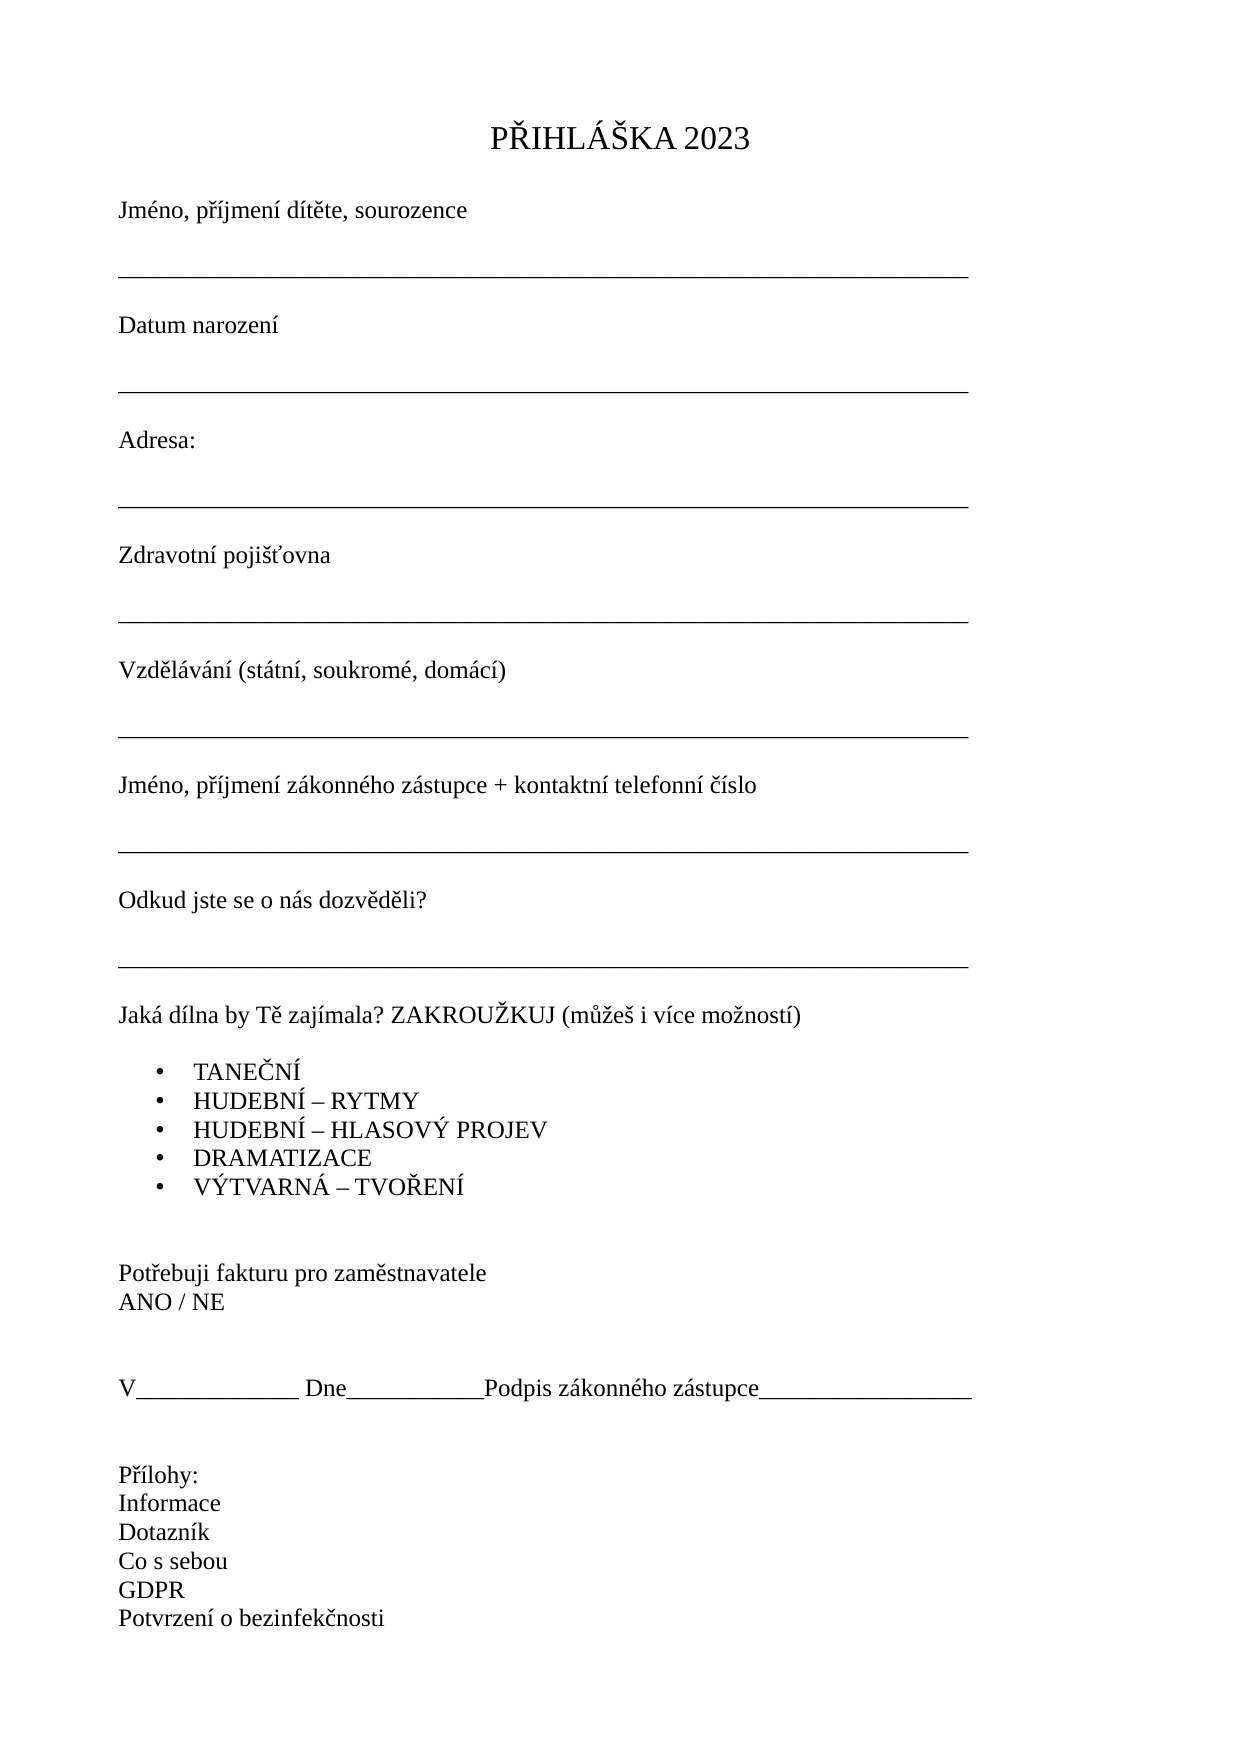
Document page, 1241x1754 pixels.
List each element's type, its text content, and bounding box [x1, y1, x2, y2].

text ____________________________________________________________________ [118, 252, 1122, 281]
text Co s sebou [118, 1546, 1122, 1575]
text Potřebuji fakturu pro zaměstnavatele [118, 1258, 1122, 1287]
text Datum narození [118, 310, 1122, 338]
list VÝTVARNÁ – TVOŘENÍ [156, 1172, 1122, 1201]
text PŘIHLÁŠKA 2023 [118, 118, 1122, 156]
text ____________________________________________________________________ [118, 942, 1122, 971]
text V_____________ Dne___________Podpis zákonného zástupce_________________ [118, 1373, 1122, 1402]
list DRAMATIZACE [156, 1143, 1122, 1172]
text Odkud jste se o nás dozvěděli? [118, 885, 1122, 913]
text Jméno, příjmení zákonného zástupce + kontaktní telefonní číslo [118, 770, 1122, 798]
text ____________________________________________________________________ [118, 482, 1122, 511]
text ____________________________________________________________________ [118, 827, 1122, 856]
text Jaká dílna by Tě zajímala? ZAKROUŽKUJ (můžeš i více možností) [118, 1000, 1122, 1028]
text ____________________________________________________________________ [118, 597, 1122, 626]
text Informace [118, 1488, 1122, 1517]
text Adresa: [118, 425, 1122, 453]
text ____________________________________________________________________ [118, 712, 1122, 741]
text Potvrzení o bezinfekčnosti [118, 1603, 1122, 1632]
text Dotazník [118, 1517, 1122, 1546]
text Vzdělávání (státní, soukromé, domácí) [118, 655, 1122, 683]
text Jméno, příjmení dítěte, sourozence [118, 195, 1122, 223]
text Přílohy: [118, 1460, 1122, 1488]
list HUDEBNÍ – RYTMY [156, 1086, 1122, 1115]
list TANEČNÍ [156, 1057, 1122, 1086]
text ____________________________________________________________________ [118, 367, 1122, 396]
text ANO / NE [118, 1287, 1122, 1316]
text GDPR [118, 1575, 1122, 1603]
list HUDEBNÍ – HLASOVÝ PROJEV [156, 1115, 1122, 1143]
text Zdravotní pojišťovna [118, 540, 1122, 568]
